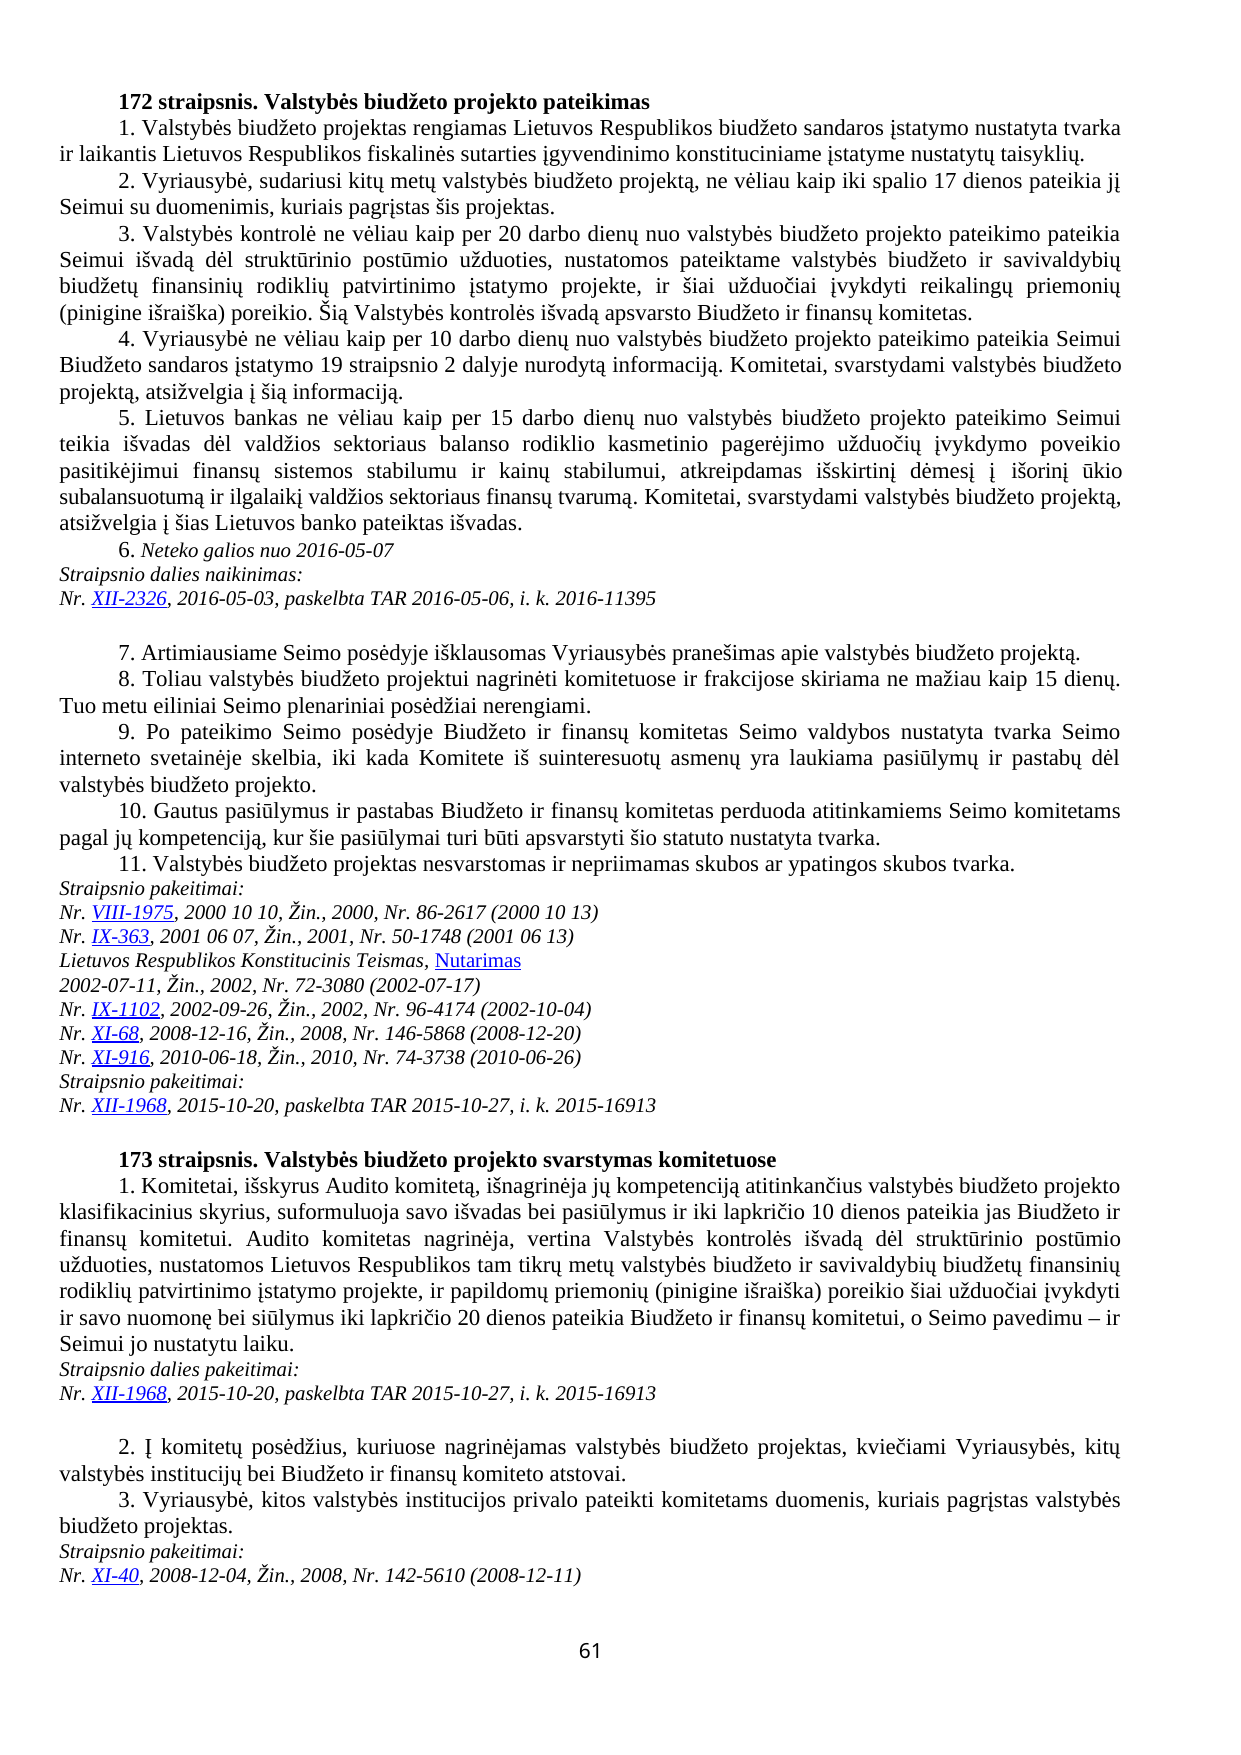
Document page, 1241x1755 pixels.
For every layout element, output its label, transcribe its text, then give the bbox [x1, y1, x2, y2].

text Straipsnio pakeitimai: [59, 876, 1122, 900]
text Straipsnio pakeitimai: [59, 1539, 1122, 1563]
text 173 straipsnis. Valstybės biudžeto projekto svarstymas komitetuose [59, 1146, 1122, 1172]
text 7. Artimiausiame Seimo posėdyje išklausomas Vyriausybės pranešimas apie valstybės biudžeto projektą. [59, 639, 1122, 665]
text 1. Komitetai, išskyrus Audito komitetą, išnagrinėja jų kompetenciją atitinkančius valstybės biudžeto projekto klasifikacinius skyrius, suformuluoja savo išvadas bei pasiūlymus ir iki lapkričio 10 dienos pateikia jas Biudžeto ir finansų komitetui. Audito komitetas nagrinėja, vertina Valstybės kontrolės išvadą dėl struktūrinio postūmio užduoties, nustatomos Lietuvos Respublikos tam tikrų metų valstybės biudžeto ir savivaldybių biudžetų finansinių rodiklių patvirtinimo įstatymo projekte, ir papildomų priemonių (pinigine išraiška) poreikio šiai užduočiai įvykdyti ir savo nuomonę bei siūlymus iki lapkričio 20 dienos pateikia Biudžeto ir finansų komitetui, o Seimo pavedimu – ir Seimui jo nustatytu laiku. [59, 1172, 1122, 1356]
text 10. Gautus pasiūlymus ir pastabas Biudžeto ir finansų komitetas perduoda atitinkamiems Seimo komitetams pagal jų kompetenciją, kur šie pasiūlymai turi būti apsvarstyti šio statuto nustatyta tvarka. [59, 797, 1122, 850]
text 5. Lietuvos bankas ne vėliau kaip per 15 darbo dienų nuo valstybės biudžeto projekto pateikimo Seimui teikia išvadas dėl valdžios sektoriaus balanso rodiklio kasmetinio pagerėjimo užduočių įvykdymo poveikio pasitikėjimui finansų sistemos stabilumu ir kainų stabilumui, atkreipdamas išskirtinį dėmesį į išorinį ūkio subalansuotumą ir ilgalaikį valdžios sektoriaus finansų tvarumą. Komitetai, svarstydami valstybės biudžeto projektą, atsižvelgia į šias Lietuvos banko pateiktas išvadas. [59, 404, 1122, 536]
text Nr. XII-1968, 2015-10-20, paskelbta TAR 2015-10-27, i. k. 2015-16913 [59, 1381, 1122, 1404]
text Lietuvos Respublikos Konstitucinis Teismas, Nutarimas [59, 948, 1122, 972]
text 2. Į komitetų posėdžius, kuriuose nagrinėjamas valstybės biudžeto projektas, kviečiami Vyriausybės, kitų valstybės institucijų bei Biudžeto ir finansų komiteto atstovai. [59, 1433, 1122, 1486]
text Nr. XI-916, 2010-06-18, Žin., 2010, Nr. 74-3738 (2010-06-26) [59, 1045, 1122, 1069]
text Nr. VIII-1975, 2000 10 10, Žin., 2000, Nr. 86-2617 (2000 10 13) [59, 900, 1122, 924]
text 3. Vyriausybė, kitos valstybės institucijos privalo pateikti komitetams duomenis, kuriais pagrįstas valstybės biudžeto projektas. [59, 1486, 1122, 1539]
text 8. Toliau valstybės biudžeto projektui nagrinėti komitetuose ir frakcijose skiriama ne mažiau kaip 15 dienų. Tuo metu eiliniai Seimo plenariniai posėdžiai nerengiami. [59, 665, 1122, 718]
text Nr. XI-40, 2008-12-04, Žin., 2008, Nr. 142-5610 (2008-12-11) [59, 1563, 1122, 1587]
text 1. Valstybės biudžeto projektas rengiamas Lietuvos Respublikos biudžeto sandaros įstatymo nustatyta tvarka ir laikantis Lietuvos Respublikos fiskalinės sutarties įgyvendinimo konstituciniame įstatyme nustatytų taisyklių. [59, 114, 1122, 167]
text 4. Vyriausybė ne vėliau kaip per 10 darbo dienų nuo valstybės biudžeto projekto pateikimo pateikia Seimui Biudžeto sandaros įstatymo 19 straipsnio 2 dalyje nurodytą informaciją. Komitetai, svarstydami valstybės biudžeto projektą, atsižvelgia į šią informaciją. [59, 325, 1122, 404]
text 172 straipsnis. Valstybės biudžeto projekto pateikimas [59, 88, 1122, 114]
text Nr. XI-68, 2008-12-16, Žin., 2008, Nr. 146-5868 (2008-12-20) [59, 1021, 1122, 1045]
text Nr. XII-1968, 2015-10-20, paskelbta TAR 2015-10-27, i. k. 2015-16913 [59, 1093, 1122, 1117]
text 2002-07-11, Žin., 2002, Nr. 72-3080 (2002-07-17) [59, 972, 1122, 997]
text 11. Valstybės biudžeto projektas nesvarstomas ir nepriimamas skubos ar ypatingos skubos tvarka. [59, 850, 1122, 876]
text Nr. IX-1102, 2002-09-26, Žin., 2002, Nr. 96-4174 (2002-10-04) [59, 997, 1122, 1021]
text Nr. IX-363, 2001 06 07, Žin., 2001, Nr. 50-1748 (2001 06 13) [59, 924, 1122, 948]
text 9. Po pateikimo Seimo posėdyje Biudžeto ir finansų komitetas Seimo valdybos nustatyta tvarka Seimo interneto svetainėje skelbia, iki kada Komitete iš suinteresuotų asmenų yra laukiama pasiūlymų ir pastabų dėl valstybės biudžeto projekto. [59, 718, 1122, 797]
text 6. Neteko galios nuo 2016-05-07 [59, 536, 1122, 562]
text 3. Valstybės kontrolė ne vėliau kaip per 20 darbo dienų nuo valstybės biudžeto projekto pateikimo pateikia Seimui išvadą dėl struktūrinio postūmio užduoties, nustatomos pateiktame valstybės biudžeto ir savivaldybių biudžetų finansinių rodiklių patvirtinimo įstatymo projekte, ir šiai užduočiai įvykdyti reikalingų priemonių (pinigine išraiška) poreikio. Šią Valstybės kontrolės išvadą apsvarsto Biudžeto ir finansų komitetas. [59, 219, 1122, 325]
text Nr. XII-2326, 2016-05-03, paskelbta TAR 2016-05-06, i. k. 2016-11395 [59, 586, 1122, 610]
text Straipsnio dalies pakeitimai: [59, 1356, 1122, 1381]
text Straipsnio dalies naikinimas: [59, 562, 1122, 586]
text Straipsnio pakeitimai: [59, 1069, 1122, 1093]
text 2. Vyriausybė, sudariusi kitų metų valstybės biudžeto projektą, ne vėliau kaip iki spalio 17 dienos pateikia jį Seimui su duomenimis, kuriais pagrįstas šis projektas. [59, 167, 1122, 219]
